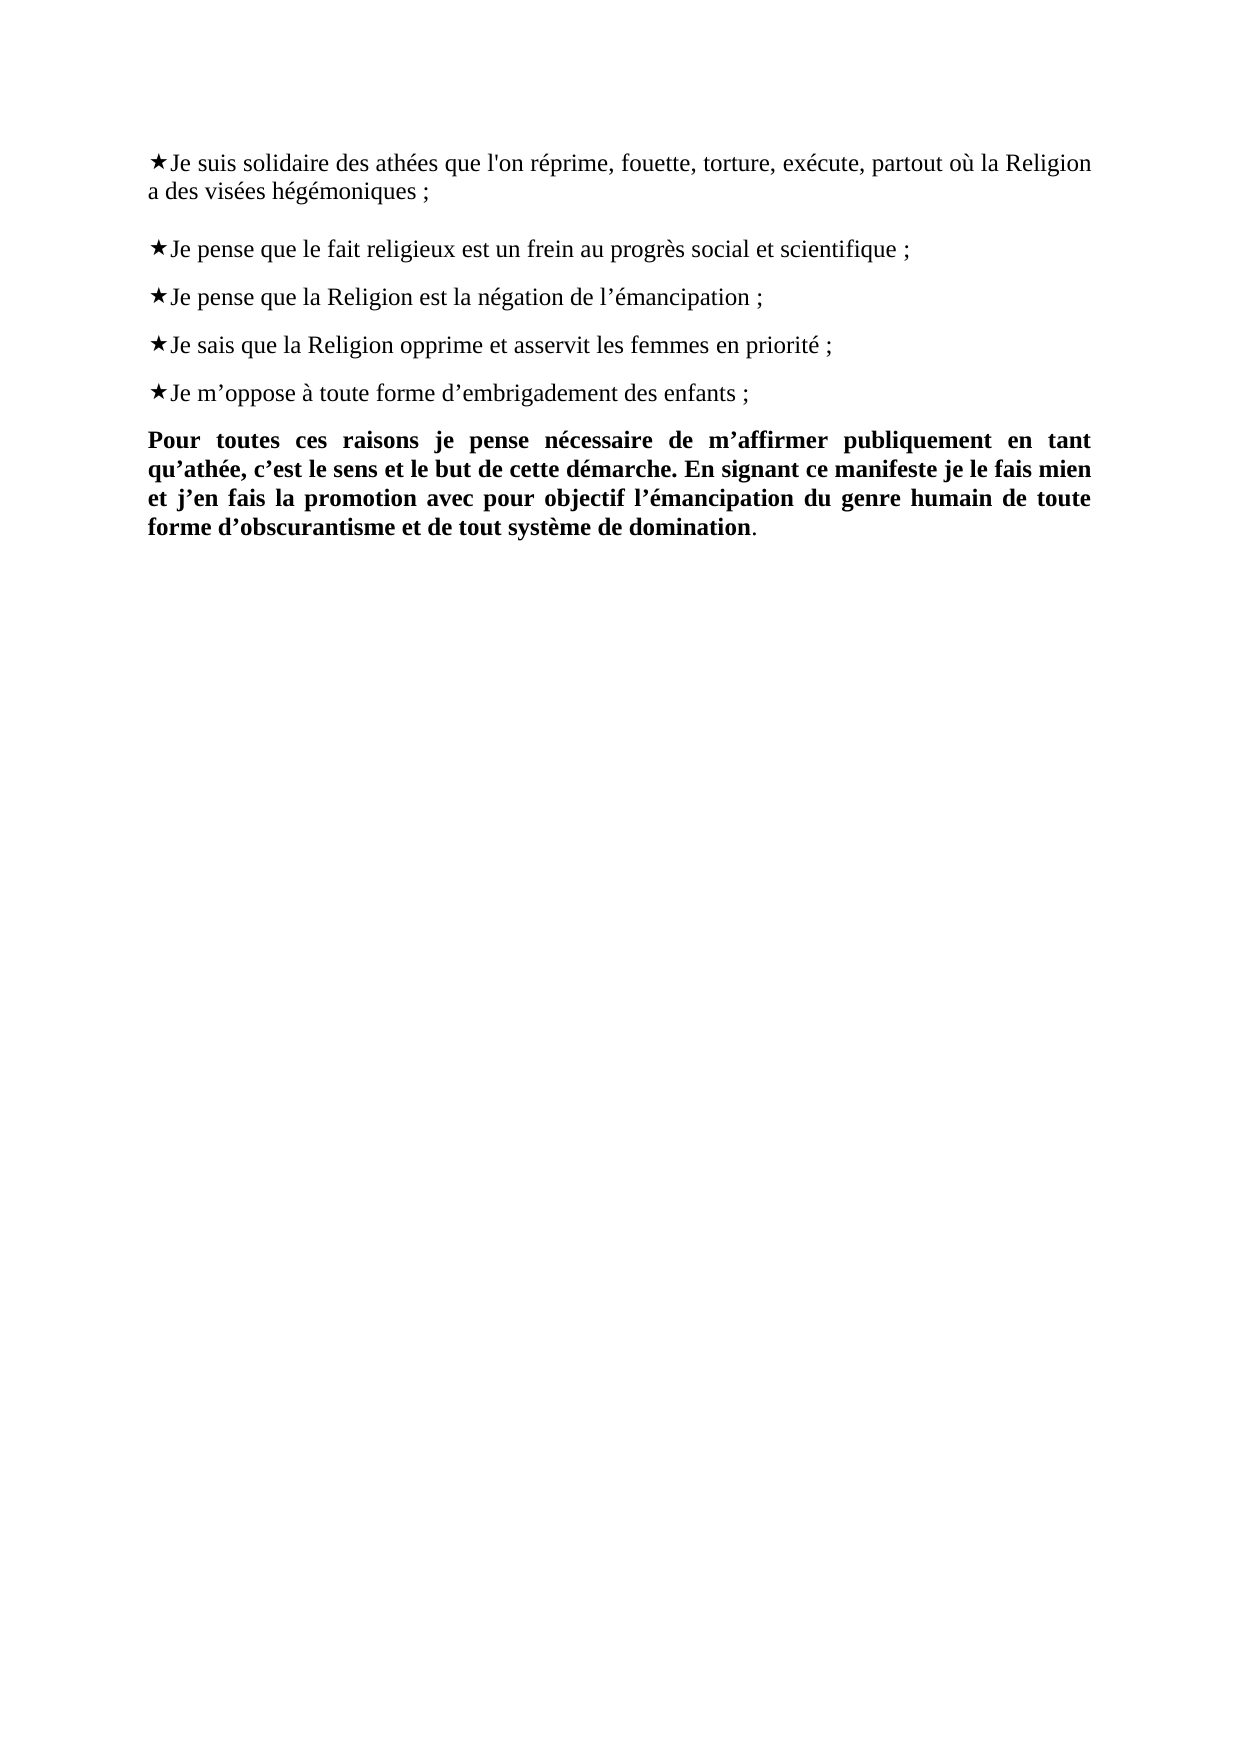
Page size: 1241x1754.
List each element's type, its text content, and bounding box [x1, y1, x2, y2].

text Je pense que le fait religieux est un frein au progrès social et scientifique ; [148, 234, 1093, 263]
text Pour toutes ces raisons je pense nécessaire de m’affirmer publiquement en tant qu’athée, c’est le sens et le but de cette démarche. En signant ce manifeste je le fais mien et j’en fais la promotion avec pour objectif l’émancipation du genre humain de toute forme d’obscurantisme et de tout système de domination. [148, 426, 1093, 541]
text Je m’oppose à toute forme d’embrigadement des enfants ; [148, 378, 1093, 406]
text Je sais que la Religion opprime et asservit les femmes en priorité ; [148, 330, 1093, 358]
text Je suis solidaire des athées que l'on réprime, fouette, torture, exécute, partout où la Religion a des visées hégémoniques ; [148, 148, 1093, 205]
text Je pense que la Religion est la négation de l’émancipation ; [148, 282, 1093, 311]
